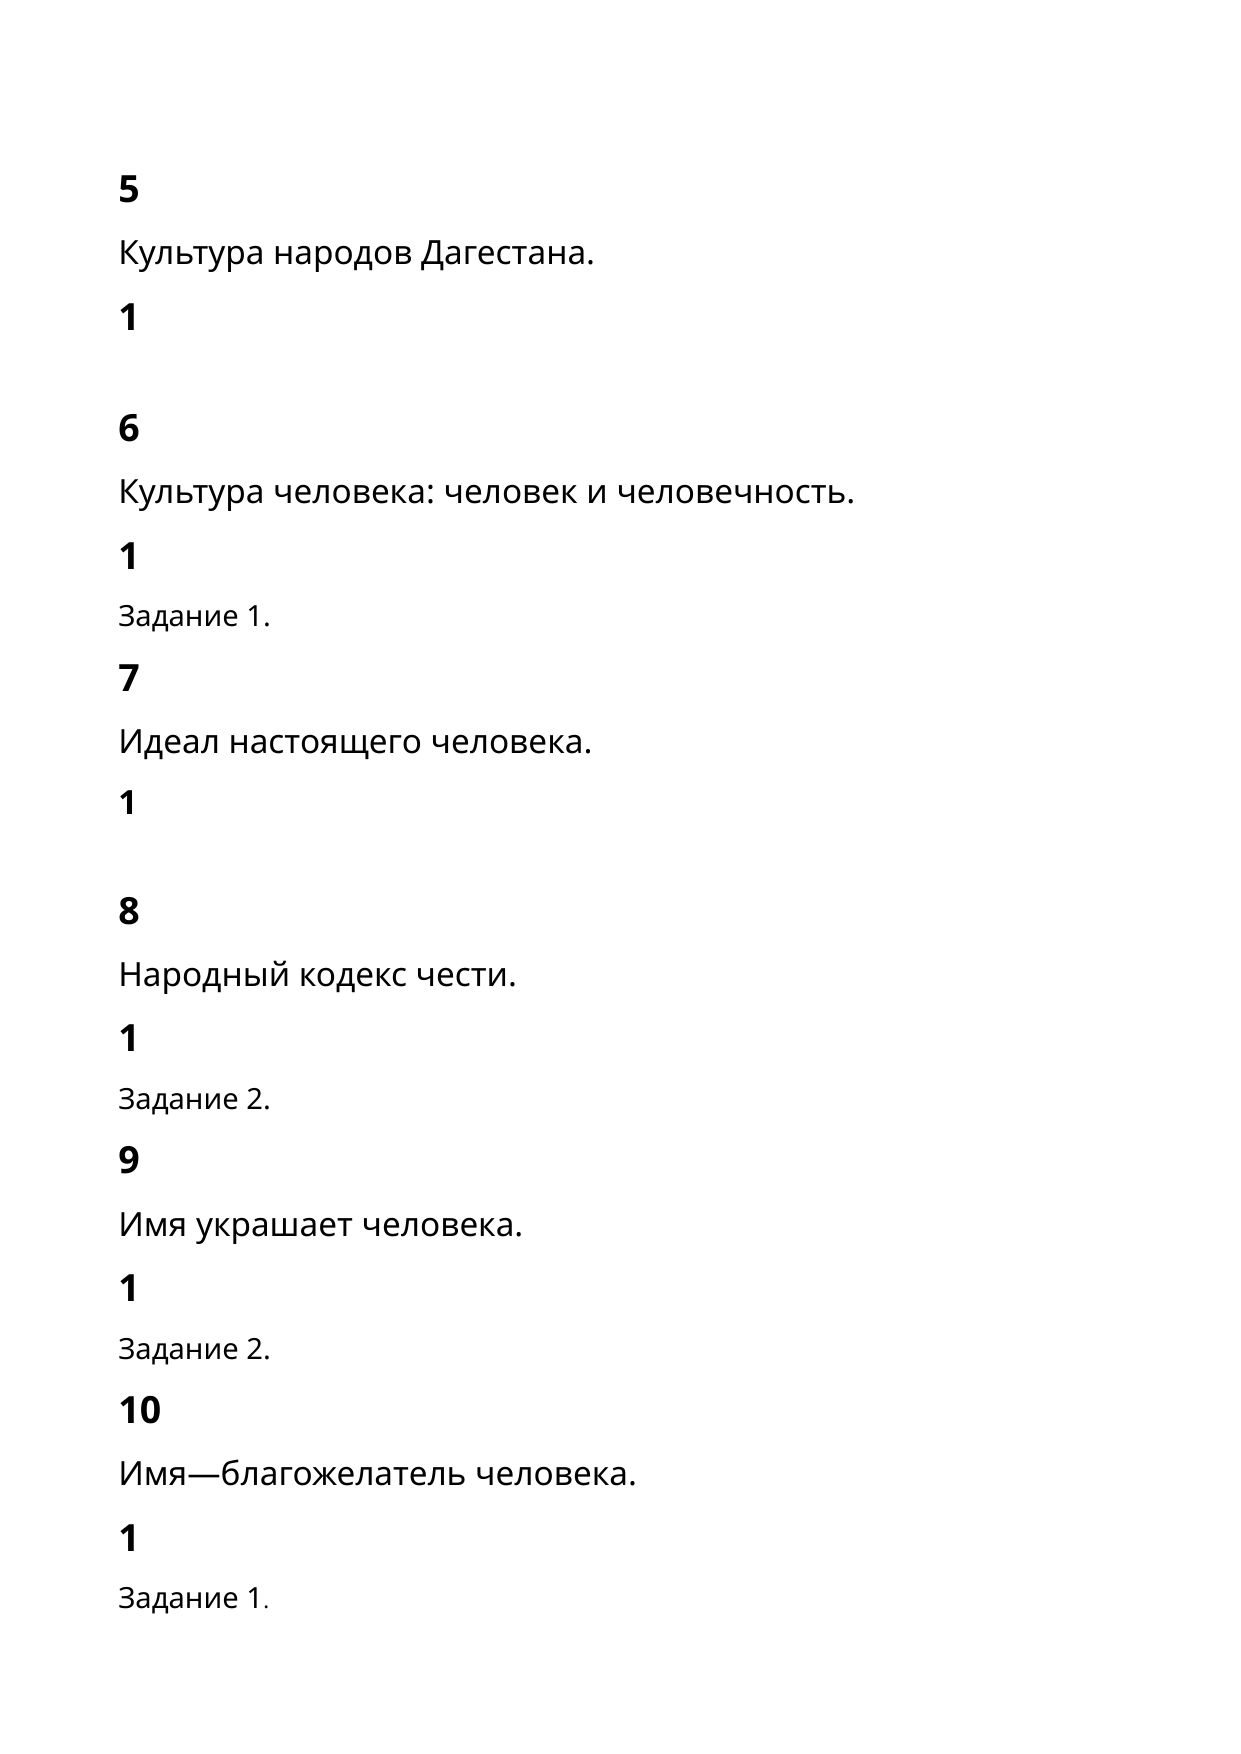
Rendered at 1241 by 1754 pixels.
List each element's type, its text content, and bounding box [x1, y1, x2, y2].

text 9 [118, 1134, 1122, 1185]
text 8 [118, 884, 1122, 935]
text 1 [118, 1511, 1122, 1562]
text Культура народов Дагестана. [118, 229, 1122, 274]
text Имя—благожелатель человека. [118, 1450, 1122, 1496]
text 1 [118, 290, 1122, 341]
text Народный кодекс чести. [118, 951, 1122, 996]
text Задание 2. [118, 1078, 1122, 1118]
text Задание 1. [118, 1578, 1122, 1617]
text Имя украшает человека. [118, 1200, 1122, 1246]
text 5 [118, 162, 1122, 213]
text 1 [118, 779, 1122, 824]
text 1 [118, 1261, 1122, 1312]
text 7 [118, 651, 1122, 702]
text Идеал настоящего человека. [118, 718, 1122, 763]
text Задание 1. [118, 596, 1122, 635]
text 6 [118, 401, 1122, 452]
text Задание 2. [118, 1328, 1122, 1368]
text 1 [118, 529, 1122, 580]
text 1 [118, 1012, 1122, 1063]
text 10 [118, 1383, 1122, 1434]
text Культура человека: человек и человечность. [118, 468, 1122, 513]
